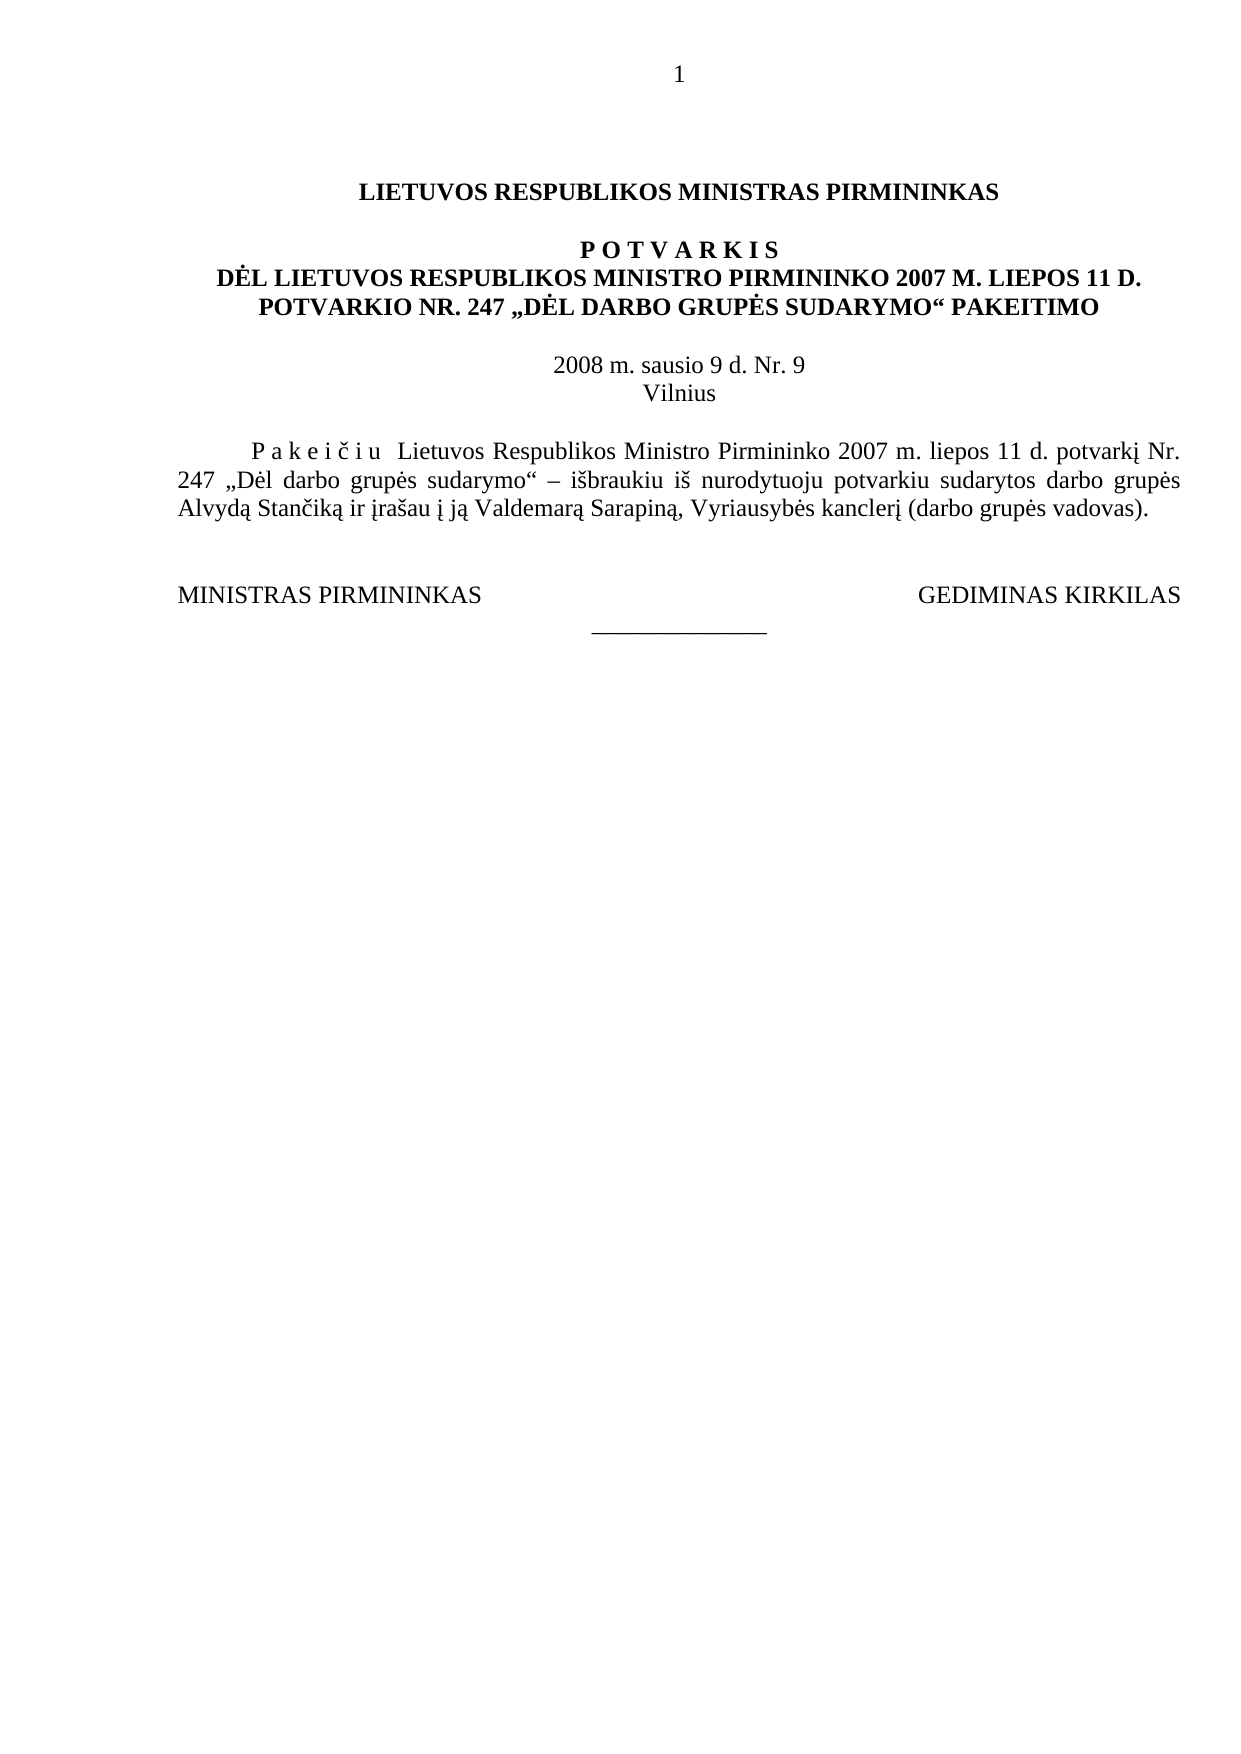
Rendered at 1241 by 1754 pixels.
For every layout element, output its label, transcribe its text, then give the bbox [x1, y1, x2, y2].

text DĖL LIETUVOS RESPUBLIKOS MINISTRO PIRMININKO 2007 M. LIEPOS 11 D. POTVARKIO NR. 247 „DĖL DARBO GRUPĖS SUDARYMO“ PAKEITIMO [177, 263, 1181, 321]
text LIETUVOS RESPUBLIKOS MINISTRAS PIRMININKAS [177, 177, 1181, 206]
text ______________ [177, 608, 1181, 637]
text 2008 m. sausio 9 d. Nr. 9 [177, 350, 1181, 378]
text Ministras Pirmininkas Gediminas Kirkilas [177, 580, 1181, 608]
text Vilnius [177, 378, 1181, 407]
text Pakeičiu Lietuvos Respublikos Ministro Pirmininko 2007 m. liepos 11 d. potvarkį Nr. 247 „Dėl darbo grupės sudarymo“ – išbraukiu iš nurodytuoju potvarkiu sudarytos darbo grupės Alvydą Stančiką ir įrašau į ją Valdemarą Sarapiną, Vyriausybės kanclerį (darbo grupės vadovas). [177, 436, 1181, 522]
text P O T V A R K I S [177, 235, 1181, 263]
